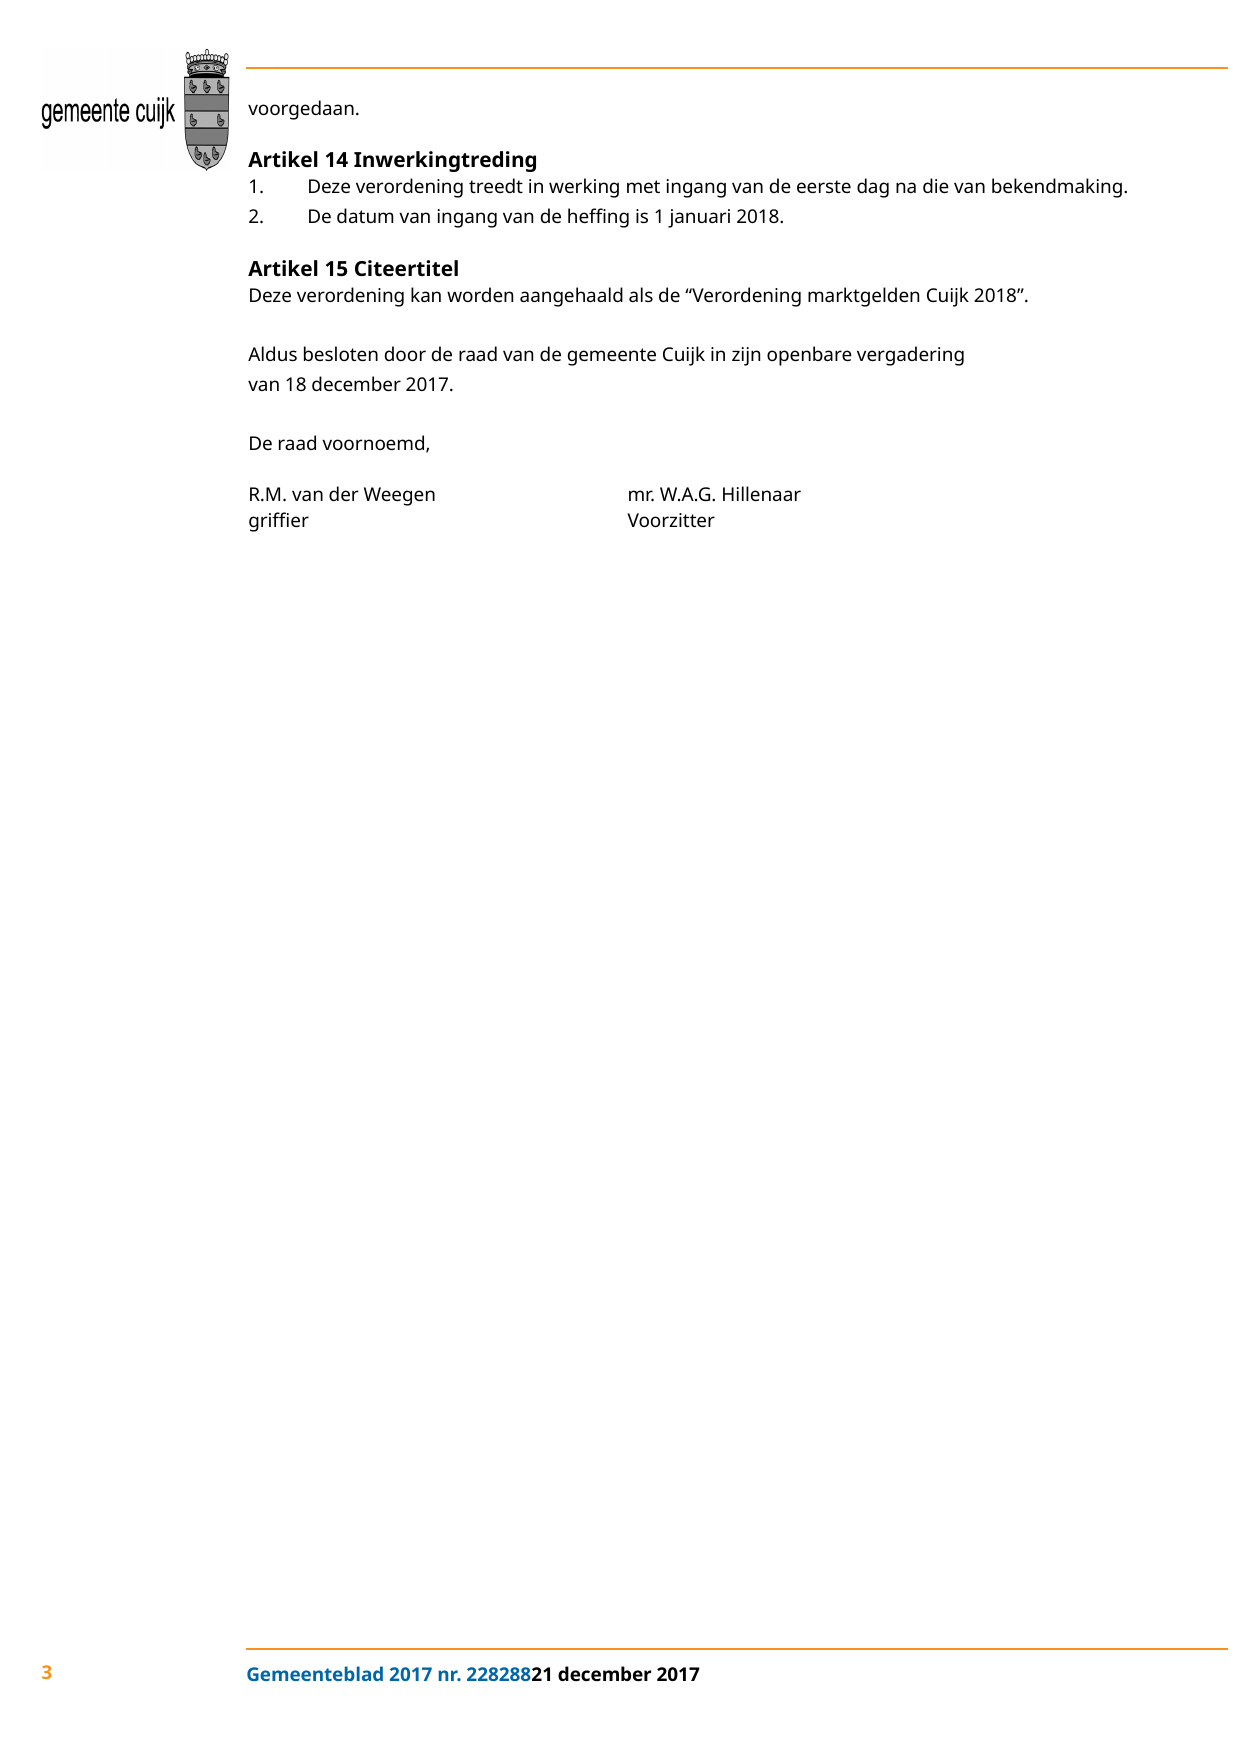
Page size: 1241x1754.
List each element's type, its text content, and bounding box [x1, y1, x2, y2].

table_cell griffier [248, 507, 627, 533]
list De datum van ingang van de heffing is 1 januari 2018. [248, 203, 1152, 229]
table_header De raad voornoemd, [248, 430, 627, 456]
text voorgedaan. [248, 95, 1152, 121]
text Deze verordening kan worden aangehaald als de “Verordening marktgelden Cuijk 2018”. [248, 282, 1152, 308]
list Deze verordening treedt in werking met ingang van de eerste dag na die van bekendmaking. [248, 174, 1152, 199]
text van 18 december 2017. [248, 371, 1152, 397]
table_cell [248, 456, 627, 482]
picture [41, 47, 231, 172]
text Aldus besloten door de raad van de gemeente Cuijk in zijn openbare vergadering [248, 341, 1152, 367]
table_cell Voorzitter [628, 507, 1152, 533]
table_cell R.M. van der Weegen [248, 482, 627, 507]
text Artikel 14 Inwerkingtreding [248, 145, 1152, 174]
table_cell [628, 456, 1152, 482]
table_cell mr. W.A.G. Hillenaar [628, 482, 1152, 507]
text Artikel 15 Citeertitel [248, 254, 1152, 282]
table_header [628, 430, 1152, 456]
